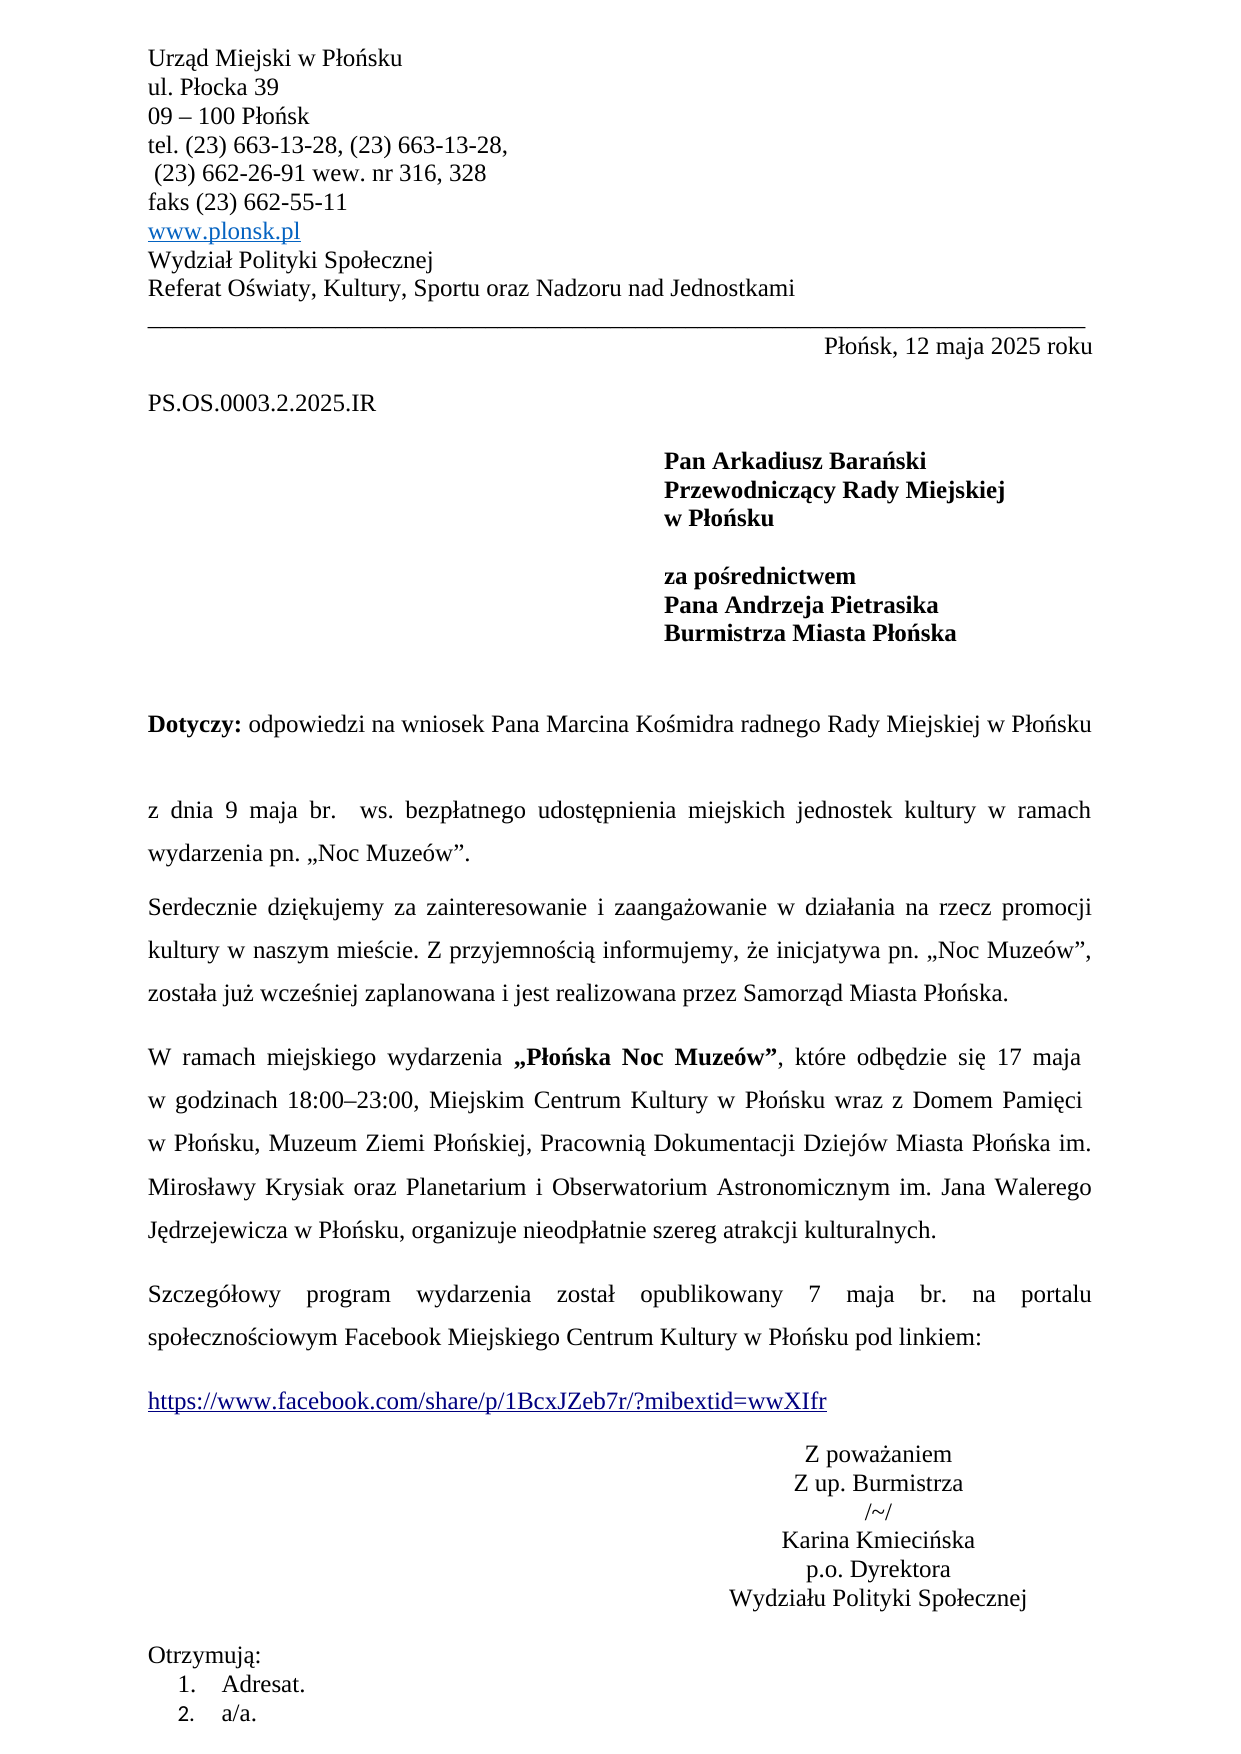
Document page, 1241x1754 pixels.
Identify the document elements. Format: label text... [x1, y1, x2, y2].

text Dotyczy: odpowiedzi na wniosek Pana Marcina Kośmidra radnego Rady Miejskiej w Płońsku z dnia 9 maja br. ws. bezpłatnego udostępnienia miejskich jednostek kultury w ramach wydarzenia pn. „Noc Muzeów”. [148, 709, 1093, 867]
text PS.OS.0003.2.2025.IR [148, 388, 1093, 417]
list Adresat. [148, 1669, 1093, 1698]
text faks (23) 662-55-11 [148, 187, 1093, 216]
list a/a. [148, 1698, 1093, 1727]
text Pana Andrzeja Pietrasika [664, 590, 1093, 618]
text www.plonsk.pl [148, 216, 1093, 245]
text Płońsk, 12 maja 2025 roku [148, 331, 1093, 360]
text w Płońsku [664, 503, 1093, 532]
text Urząd Miejski w Płońsku [148, 43, 1093, 72]
text https://www.facebook.com/share/p/1BcxJZeb7r/?mibextid=wwXIfr [148, 1386, 1093, 1414]
text za pośrednictwem [664, 561, 1093, 590]
text Z up. Burmistrza [590, 1468, 1093, 1497]
text Szczegółowy program wydarzenia został opublikowany 7 maja br. na portalu społecznościowym Facebook Miejskiego Centrum Kultury w Płońsku pod linkiem: [148, 1279, 1093, 1351]
text ul. Płocka 39 [148, 72, 1093, 101]
text tel. (23) 663-13-28, (23) 663-13-28, [148, 130, 1093, 158]
text Z poważaniem [590, 1439, 1093, 1468]
text /~/ [590, 1497, 1093, 1526]
text Burmistrza Miasta Płońska [664, 618, 1093, 647]
text ___________________________________________________________________________ [148, 302, 1093, 331]
text 09 – 100 Płońsk [148, 101, 1093, 130]
text Pan Arkadiusz Barański [590, 446, 1093, 475]
text Karina Kmiecińska [590, 1526, 1093, 1554]
text Otrzymują: [148, 1641, 1093, 1669]
text W ramach miejskiego wydarzenia „Płońska Noc Muzeów”, które odbędzie się 17 maja w godzinach 18:00–23:00, Miejskim Centrum Kultury w Płońsku wraz z Domem Pamięci w Płońsku, Muzeum Ziemi Płońskiej, Pracownią Dokumentacji Dziejów Miasta Płońska im. Mirosławy Krysiak oraz Planetarium i Obserwatorium Astronomicznym im. Jana Walerego Jędrzejewicza w Płońsku, organizuje nieodpłatnie szereg atrakcji kulturalnych. [148, 1042, 1093, 1243]
text Serdecznie dziękujemy za zainteresowanie i zaangażowanie w działania na rzecz promocji kultury w naszym mieście. Z przyjemnością informujemy, że inicjatywa pn. „Noc Muzeów”, została już wcześniej zaplanowana i jest realizowana przez Samorząd Miasta Płońska. [148, 892, 1093, 1007]
text Wydziału Polityki Społecznej [590, 1583, 1093, 1612]
text Referat Oświaty, Kultury, Sportu oraz Nadzoru nad Jednostkami [148, 273, 1093, 302]
text (23) 662-26-91 wew. nr 316, 328 [148, 158, 1093, 187]
text Wydział Polityki Społecznej [148, 245, 1093, 273]
text Przewodniczący Rady Miejskiej [664, 475, 1093, 503]
text p.o. Dyrektora [590, 1554, 1093, 1583]
